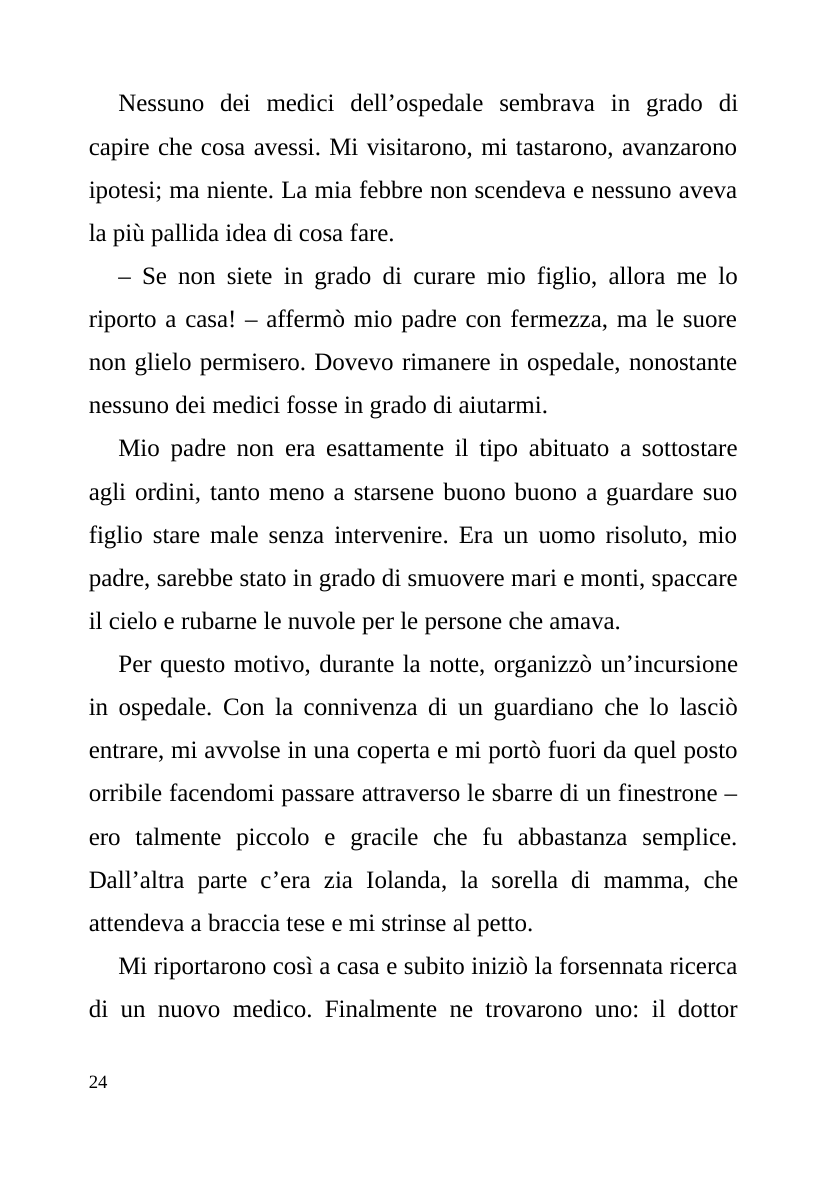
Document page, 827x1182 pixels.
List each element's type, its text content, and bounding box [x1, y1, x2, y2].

text Per questo motivo, durante la notte, organizzò un’incursione in ospedale. Con la connivenza di un guardiano che lo lasciò entrare, mi avvolse in una coperta e mi portò fuori da quel posto orribile facendomi passare attraverso le sbarre di un finestrone – ero talmente piccolo e gracile che fu abbastanza semplice. Dall’altra parte c’era zia Iolanda, la sorella di mamma, che attendeva a braccia tese e mi strinse al petto. [88, 649, 738, 937]
text – Se non siete in grado di curare mio figlio, allora me lo riporto a casa! – affermò mio padre con fermezza, ma le suore non glielo permisero. Dovevo rimanere in ospedale, nonostante nessuno dei medici fosse in grado di aiutarmi. [88, 261, 738, 419]
text Nessuno dei medici dell’ospedale sembrava in grado di capire che cosa avessi. Mi visitarono, mi tastarono, avanzarono ipotesi; ma niente. La mia febbre non scendeva e nessuno aveva la più pallida idea di cosa fare. [88, 88, 738, 247]
text Mio padre non era esattamente il tipo abituato a sottostare agli ordini, tanto meno a starsene buono buono a guardare suo figlio stare male senza intervenire. Era un uomo risoluto, mio padre, sarebbe stato in grado di smuovere mari e monti, spaccare il cielo e rubarne le nuvole per le persone che amava. [88, 433, 738, 635]
text Mi riportarono così a casa e subito iniziò la forsennata ricerca di un nuovo medico. Finalmente ne trovarono uno: il dottor [88, 951, 738, 1023]
